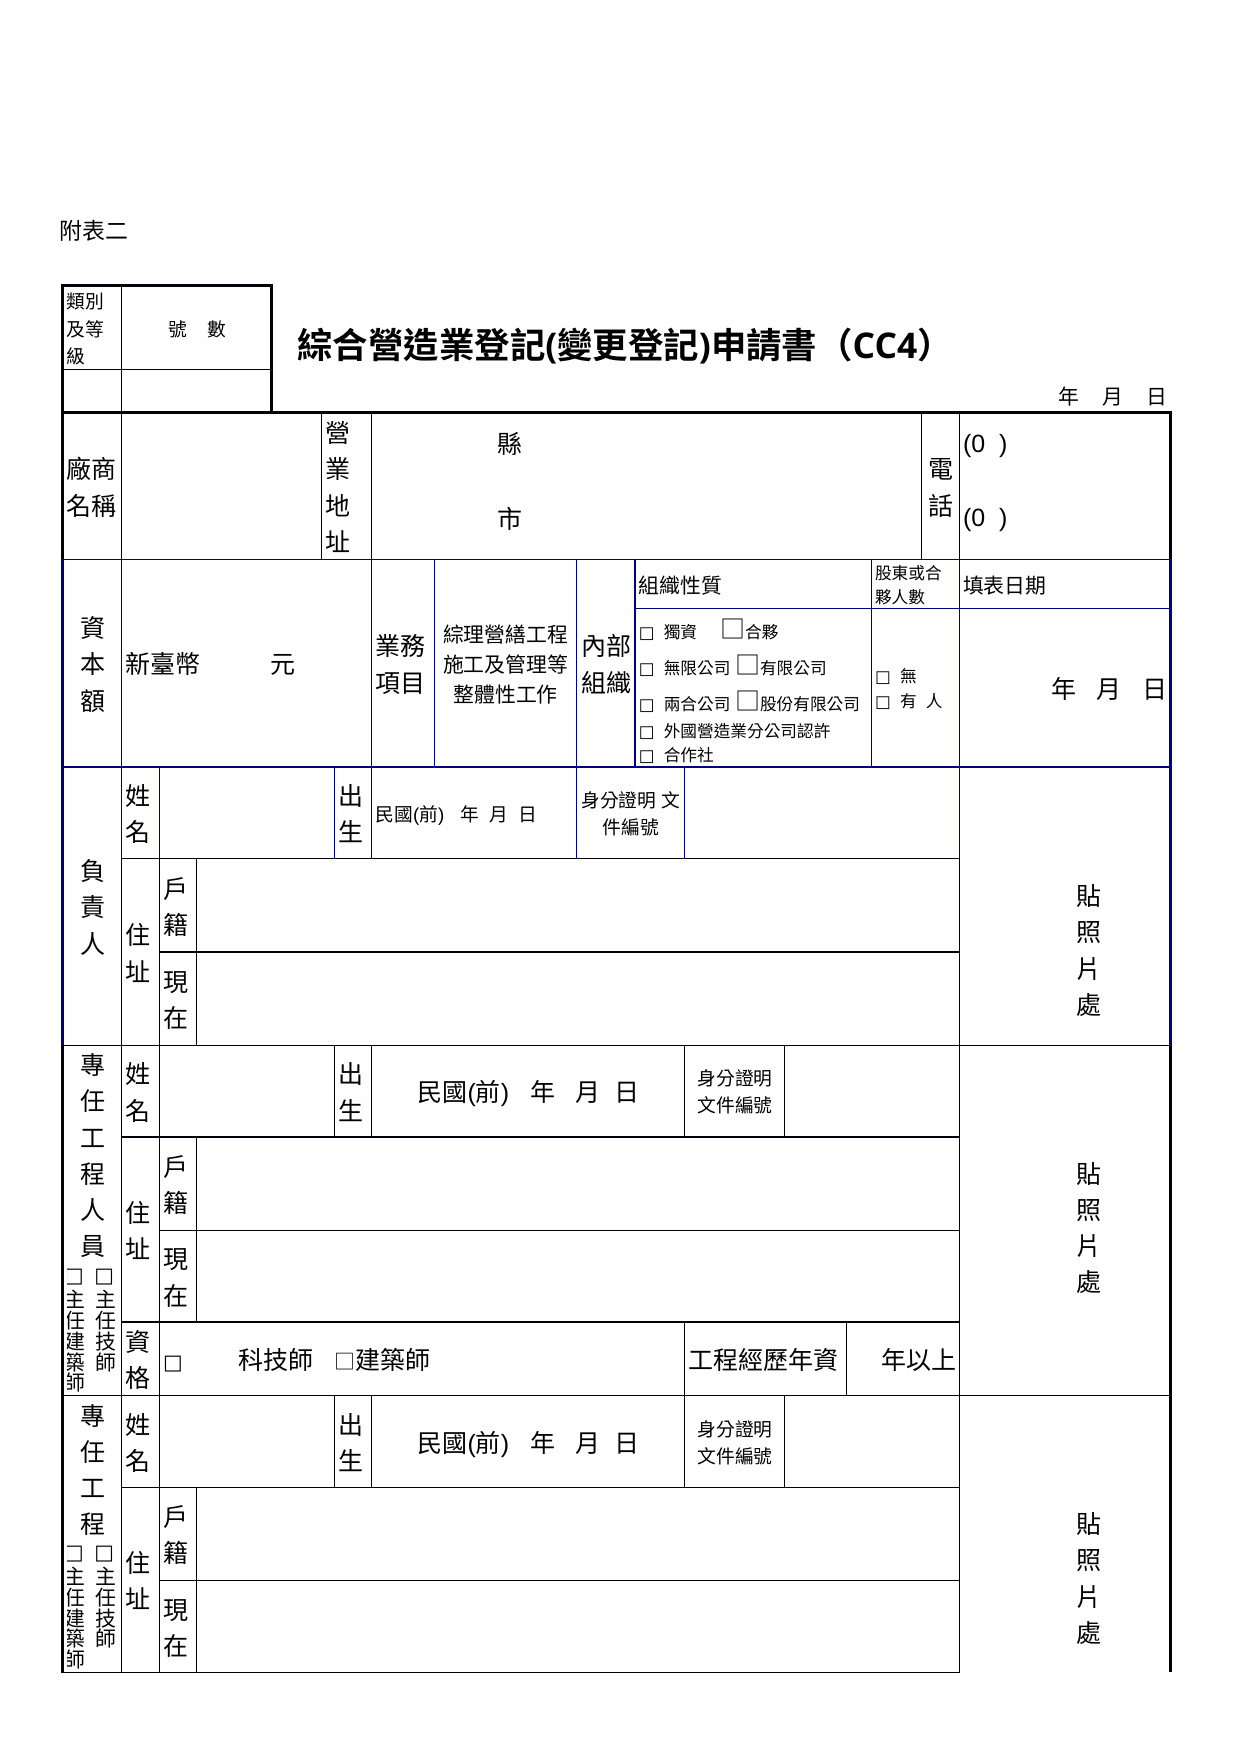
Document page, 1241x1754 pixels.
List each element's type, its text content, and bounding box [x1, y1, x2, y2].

table_cell [160, 768, 334, 858]
table_cell 組織性質 [636, 560, 871, 608]
table_cell 現在 [160, 1231, 196, 1321]
table_cell [160, 1396, 334, 1487]
table_cell 專 任 工 程 人 員 [64, 1046, 121, 1395]
table_cell [197, 953, 959, 1044]
table_cell 出生 [335, 768, 371, 858]
table_cell [685, 768, 959, 858]
table_cell 填表日期 [960, 560, 1169, 608]
table_header 年 月 日 [1014, 284, 1170, 411]
table_header 綜合營造業登記(變更登記)申請書（CC4） [273, 284, 1014, 411]
table_cell [197, 1488, 959, 1580]
table_cell 民國(前) 年 月 日 [372, 768, 576, 858]
table_cell [785, 1396, 959, 1487]
table_cell 負 責 人 [64, 768, 121, 1044]
table_cell [197, 1581, 959, 1672]
table_cell 貼 照 片 處 [960, 1396, 1169, 1672]
table_header 類別及等級 [64, 287, 121, 369]
table_cell [64, 370, 121, 411]
table_cell 戶籍 [160, 1138, 196, 1229]
table_cell 住 址 [122, 859, 159, 1044]
text 附表二 [59, 209, 1181, 247]
table_cell 綜理營繕工程施工及管理等整體性工作 [435, 560, 576, 766]
table_cell 現在 [160, 1581, 196, 1672]
table_cell 專 任 工 程 人 員 [64, 1396, 121, 1672]
table_cell 貼 照 片 處 [960, 768, 1169, 1044]
table_cell 出生 [335, 1396, 371, 1487]
table_cell 市 [372, 473, 921, 559]
table_cell 縣 [372, 414, 921, 472]
table_cell 廠商名稱 [64, 414, 121, 559]
table_cell 內部組織 [577, 560, 634, 766]
table_cell 營業地址 [322, 414, 371, 559]
table_cell 住 址 [122, 1488, 159, 1672]
table_cell 戶籍 [160, 859, 196, 951]
table_cell (0 ) [960, 473, 1169, 559]
table_cell 資格 [122, 1323, 159, 1395]
table_cell 戶籍 [160, 1488, 196, 1580]
table_cell 年以上 [847, 1323, 959, 1395]
table_header 號 數 [122, 287, 270, 369]
table_cell 業務項目 [372, 560, 434, 766]
table_cell [197, 1231, 959, 1321]
table_cell 電話 [922, 414, 959, 559]
table_cell 姓名 [122, 1046, 159, 1136]
table_cell [160, 1046, 334, 1136]
table_cell 民國(前) 年 月 日 [372, 1396, 684, 1487]
table_cell 身分證明文件編號 [685, 1046, 784, 1136]
table_cell 姓名 [122, 1396, 159, 1487]
table_cell [197, 859, 959, 951]
table_cell 民國(前) 年 月 日 [372, 1046, 684, 1136]
table_cell 出生 [335, 1046, 371, 1136]
table_cell 股東或合夥人數 [872, 560, 959, 608]
table_cell [785, 1046, 959, 1136]
table_cell 無 有 人 [872, 609, 959, 766]
table_cell (0 ) [960, 414, 1169, 472]
table_cell [122, 414, 321, 559]
table_cell 工程經歷年資 [685, 1323, 846, 1395]
table_cell 身分證明 文件編號 [577, 768, 684, 858]
table_cell 姓名 [122, 768, 159, 858]
table_cell 資 本 額 [64, 560, 121, 766]
table_cell [197, 1138, 959, 1229]
table_cell 住 址 [122, 1138, 159, 1321]
table_cell [122, 370, 270, 411]
table_cell 年 月 日 [960, 609, 1169, 766]
table_cell 貼 照 片 處 [960, 1046, 1169, 1321]
table_cell 現在 [160, 953, 196, 1044]
table_cell [960, 1321, 1169, 1395]
table_cell 新臺幣 元 [122, 560, 371, 766]
table_cell 獨資 □合夥 無限公司 □有限公司 兩合公司 □股份有限公司 外國營造業分公司認許 合作社 [636, 609, 871, 766]
table_cell 身分證明文件編號 [685, 1396, 784, 1487]
table_cell □ 科技師 □建築師 [160, 1323, 684, 1395]
